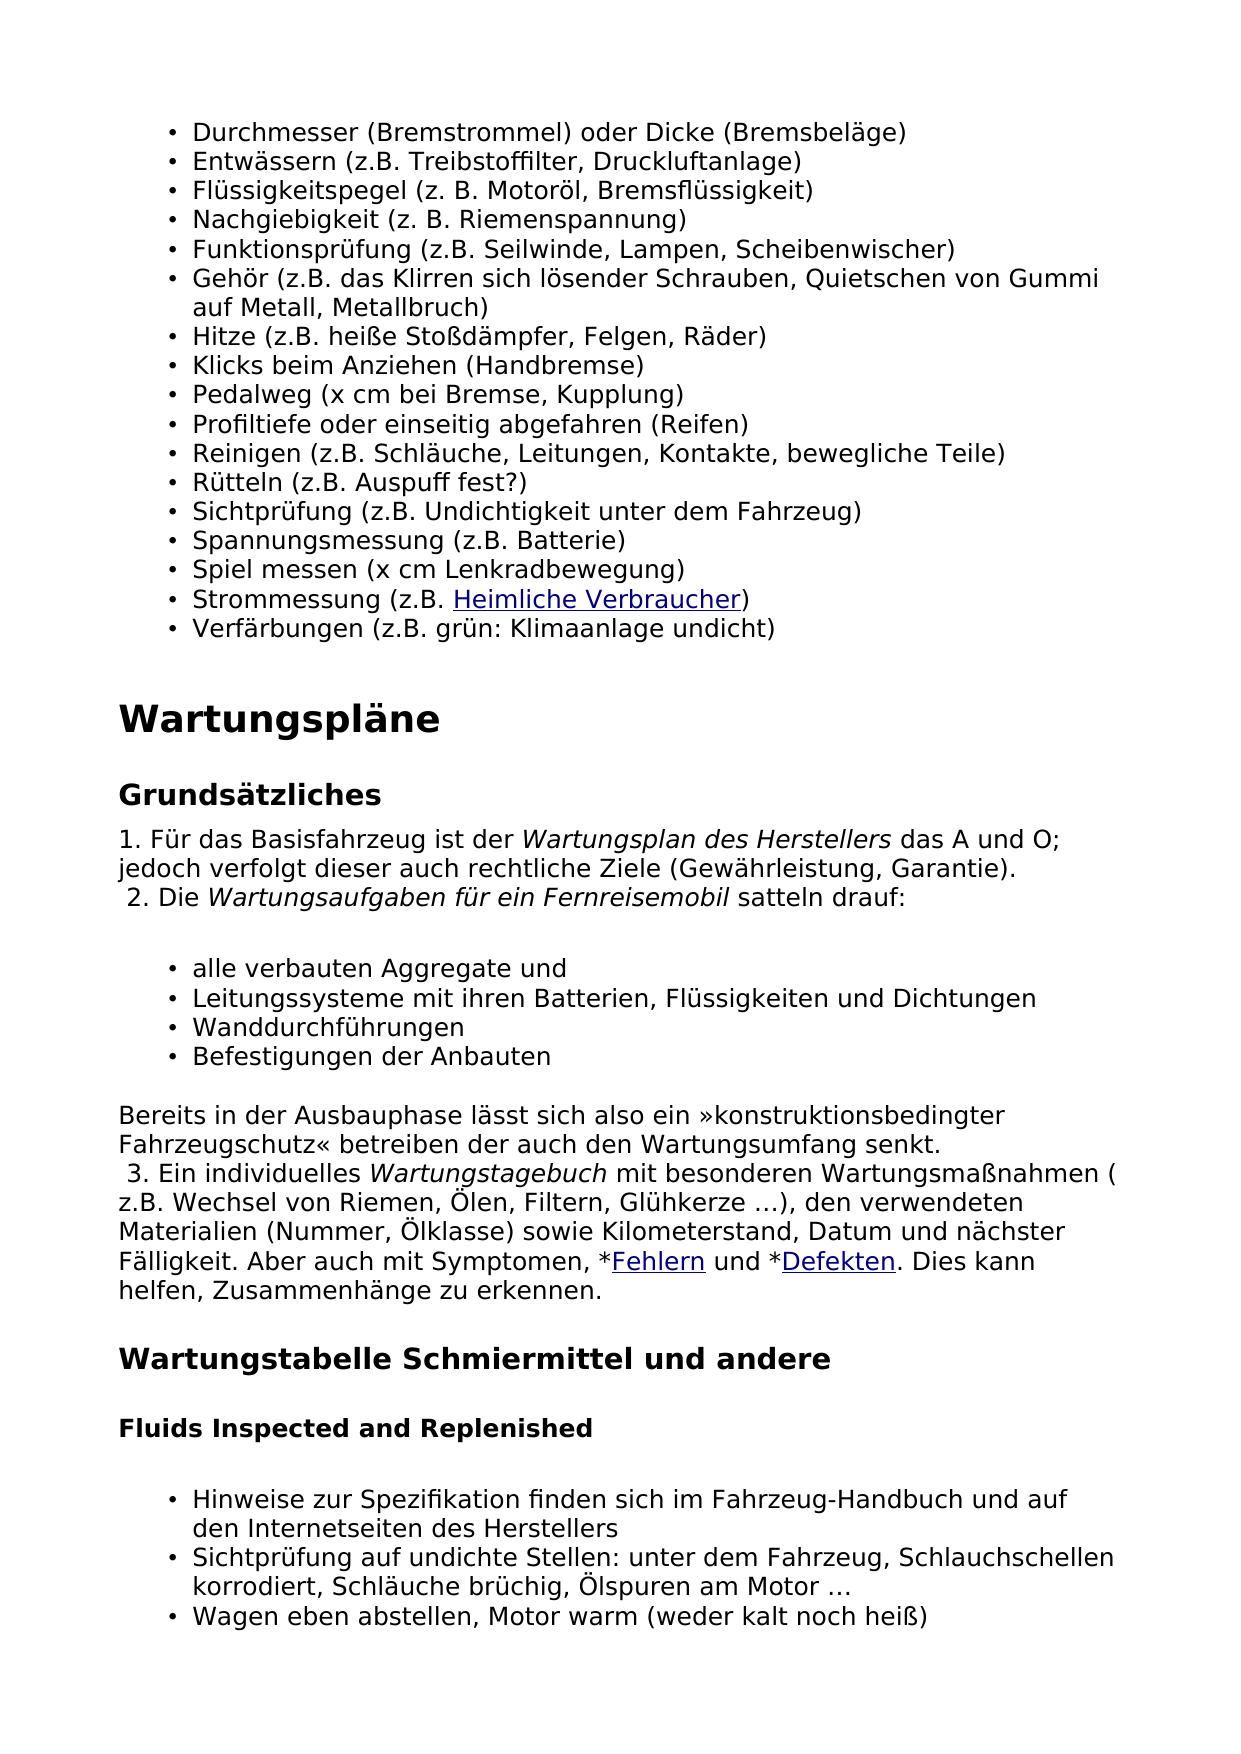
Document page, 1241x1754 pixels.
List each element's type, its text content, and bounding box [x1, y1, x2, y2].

list Strommessung (z.B. Heimliche Verbraucher) [177, 585, 1122, 614]
list Wanddurchführungen [177, 1013, 1122, 1042]
list Durchmesser (Bremstrommel) oder Dicke (Bremsbeläge) [177, 118, 1122, 147]
list Gehör (z.B. das Klirren sich lösender Schrauben, Quietschen von Gummi auf Metall, Metallbruch) [177, 264, 1122, 322]
list Flüssigkeitspegel (z. B. Motoröl, Bremsflüssigkeit) [177, 176, 1122, 206]
subtitle Wartungspläne [118, 698, 1122, 741]
list Hitze (z.B. heiße Stoßdämpfer, Felgen, Räder) [177, 322, 1122, 351]
list Sichtprüfung auf undichte Stellen: unter dem Fahrzeug, Schlauchschellen korrodiert, Schläuche brüchig, Ölspuren am Motor … [177, 1543, 1122, 1602]
subtitle Wartungstabelle Schmiermittel und andere [118, 1342, 1122, 1376]
list Leitungssysteme mit ihren Batterien, Flüssigkeiten und Dichtungen [177, 984, 1122, 1013]
list Reinigen (z.B. Schläuche, Leitungen, Kontakte, bewegliche Teile) [177, 439, 1122, 468]
list Profiltiefe oder einseitig abgefahren (Reifen) [177, 410, 1122, 439]
subtitle Fluids Inspected and Replenished [118, 1414, 1122, 1443]
list Spannungsmessung (z.B. Batterie) [177, 526, 1122, 556]
list Wagen eben abstellen, Motor warm (weder kalt noch heiß) [177, 1602, 1122, 1631]
list Spiel messen (x cm Lenkradbewegung) [177, 556, 1122, 585]
list Klicks beim Anziehen (Handbremse) [177, 351, 1122, 381]
list Pedalweg (x cm bei Bremse, Kupplung) [177, 381, 1122, 410]
list Rütteln (z.B. Auspuff fest?) [177, 468, 1122, 497]
list Nachgiebigkeit (z. B. Riemenspannung) [177, 206, 1122, 235]
list Hinweise zur Spezifikation finden sich im Fahrzeug-Handbuch und auf den Internetseiten des Herstellers [177, 1485, 1122, 1543]
list Entwässern (z.B. Treibstoffilter, Druckluftanlage) [177, 147, 1122, 176]
list Befestigungen der Anbauten [177, 1042, 1122, 1071]
subtitle Grundsätzliches [118, 779, 1122, 813]
text 1. Für das Basisfahrzeug ist der Wartungsplan des Herstellers das A und O; jedoch verfolgt dieser auch rechtliche Ziele (Gewährleistung, Garantie). 2. Die Wartungsaufgaben für ein Fernreisemobil satteln drauf: [118, 825, 1122, 913]
text Bereits in der Ausbauphase lässt sich also ein »konstruktionsbedingter Fahrzeugschutz« betreiben der auch den Wartungsumfang senkt. 3. Ein individuelles Wartungstagebuch mit besonderen Wartungsmaßnahmen ( z.B. Wechsel von Riemen, Ölen, Filtern, Glühkerze …), den verwendeten Materialien (Nummer, Ölklasse) sowie Kilometerstand, Datum und nächster Fälligkeit. Aber auch mit Symptomen, *Fehlern und *Defekten. Dies kann helfen, Zusammenhänge zu erkennen. [118, 1101, 1122, 1305]
list Funktionsprüfung (z.B. Seilwinde, Lampen, Scheibenwischer) [177, 235, 1122, 264]
list Sichtprüfung (z.B. Undichtigkeit unter dem Fahrzeug) [177, 497, 1122, 526]
list Verfärbungen (z.B. grün: Klimaanlage undicht) [177, 614, 1122, 643]
list alle verbauten Aggregate und [177, 955, 1122, 984]
